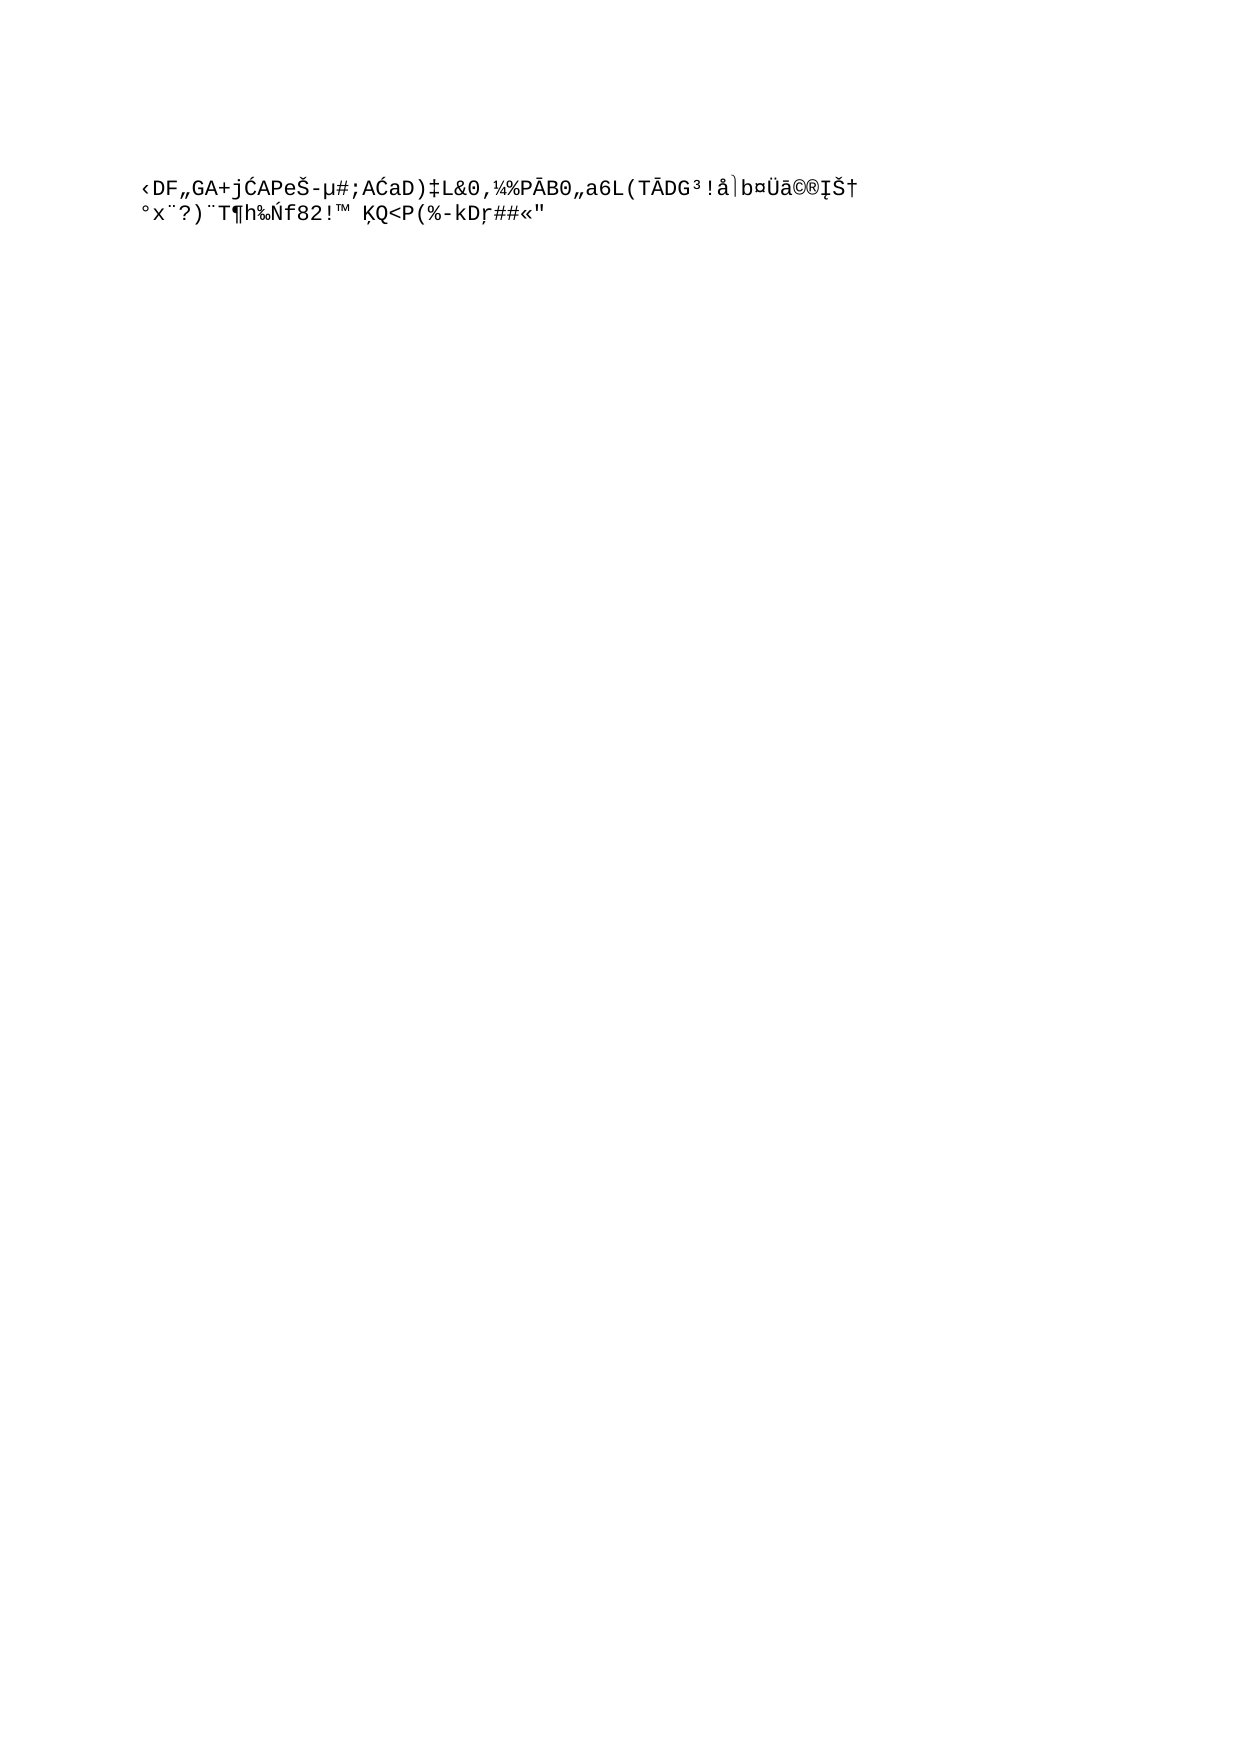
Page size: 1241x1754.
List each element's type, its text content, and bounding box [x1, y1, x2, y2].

text ‹DF„GA+jĆAPeŠ-µ#;AĆaD)‡L&0‚¼%PĀB0„a6L(TĀDG³!åb¤Üā©®ĮŠ† °x¨?)¨T¶h‰Ńf82!™ ĶQ<P(%-kDŗ##«" [139, 177, 1101, 227]
